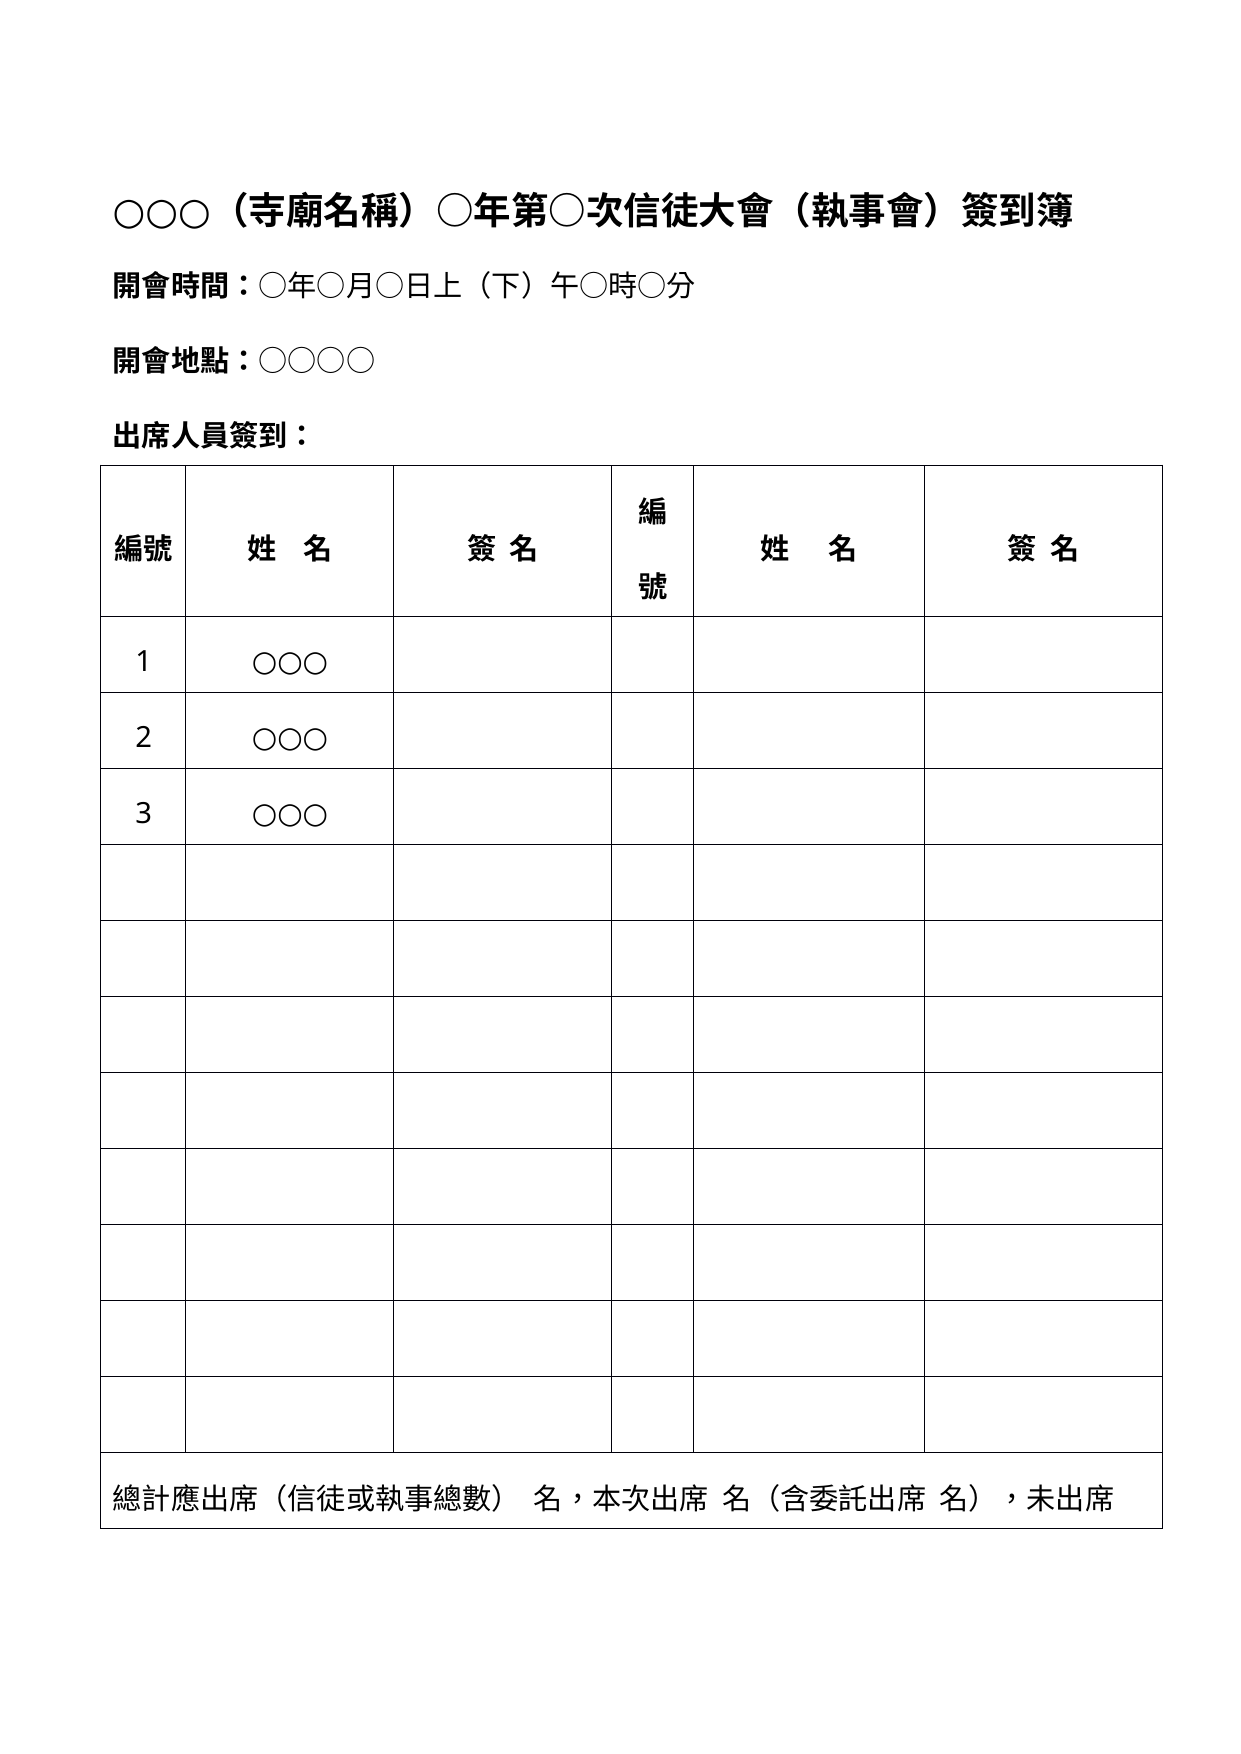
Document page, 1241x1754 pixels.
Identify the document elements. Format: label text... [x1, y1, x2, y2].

table_cell [694, 1301, 924, 1376]
text ○○○（寺廟名稱）○年第○次信徒大會（執事會）簽到簿 [112, 164, 1128, 239]
table_cell [101, 845, 185, 920]
table_cell [612, 1225, 693, 1300]
table_cell [101, 1301, 185, 1376]
table_header 姓 名 [186, 466, 393, 616]
table_cell [186, 1073, 393, 1148]
table_cell [694, 1073, 924, 1148]
table_cell ○○○ [186, 693, 393, 768]
table_cell [694, 1149, 924, 1224]
table_cell [925, 1377, 1162, 1452]
table_cell [612, 693, 693, 768]
table_cell [694, 1225, 924, 1300]
table_cell [394, 1149, 611, 1224]
table_cell ○○○ [186, 617, 393, 692]
table_cell [186, 1301, 393, 1376]
table_cell [925, 1301, 1162, 1376]
table_cell [101, 997, 185, 1072]
table_cell [925, 693, 1162, 768]
table_cell [694, 693, 924, 768]
table_cell [186, 845, 393, 920]
table_header 姓 名 [694, 466, 924, 616]
table_cell [612, 1301, 693, 1376]
table_cell [612, 997, 693, 1072]
table_header 編號 [612, 466, 693, 616]
table_cell [186, 1149, 393, 1224]
table_cell [394, 1301, 611, 1376]
table_cell [612, 617, 693, 692]
table_cell [394, 693, 611, 768]
table_cell [394, 617, 611, 692]
table_cell [694, 845, 924, 920]
table_cell [925, 921, 1162, 996]
table_cell [694, 997, 924, 1072]
table_header 編號 [101, 466, 185, 616]
table_cell [925, 769, 1162, 844]
table_cell [925, 845, 1162, 920]
table_cell [101, 921, 185, 996]
table_cell [101, 1073, 185, 1148]
table_header 簽 名 [925, 466, 1162, 616]
table_cell [394, 997, 611, 1072]
table_cell [694, 1377, 924, 1452]
table_cell [186, 997, 393, 1072]
table_cell 總計應出席（信徒或執事總數） 名，本次出席 名（含委託出席 名），未出席 [101, 1453, 1162, 1528]
text 出席人員簽到： [112, 389, 1128, 464]
table_cell [394, 1225, 611, 1300]
table_cell [394, 769, 611, 844]
table_cell [925, 1149, 1162, 1224]
text 開會時間：○年○月○日上（下）午○時○分 [112, 239, 1128, 314]
table_cell 1 [101, 617, 185, 692]
table_cell [394, 1073, 611, 1148]
table_cell [186, 1377, 393, 1452]
table_cell [612, 1149, 693, 1224]
table_cell [925, 617, 1162, 692]
table_cell 2 [101, 693, 185, 768]
table_cell [694, 921, 924, 996]
table_cell [394, 921, 611, 996]
table_cell [925, 1225, 1162, 1300]
table_cell [612, 769, 693, 844]
table_cell [186, 1225, 393, 1300]
table_cell [612, 1073, 693, 1148]
table_cell ○○○ [186, 769, 393, 844]
table_cell [101, 1149, 185, 1224]
table_cell [394, 845, 611, 920]
table_cell [101, 1377, 185, 1452]
table_cell [612, 845, 693, 920]
text 開會地點：○○○○ [112, 314, 1128, 389]
table_cell [186, 921, 393, 996]
table_cell [694, 769, 924, 844]
table_cell [394, 1377, 611, 1452]
table_cell [925, 997, 1162, 1072]
table_header 簽 名 [394, 466, 611, 616]
table_cell 3 [101, 769, 185, 844]
table_cell [925, 1073, 1162, 1148]
table_cell [694, 617, 924, 692]
table_cell [612, 921, 693, 996]
table_cell [612, 1377, 693, 1452]
table_cell [101, 1225, 185, 1300]
